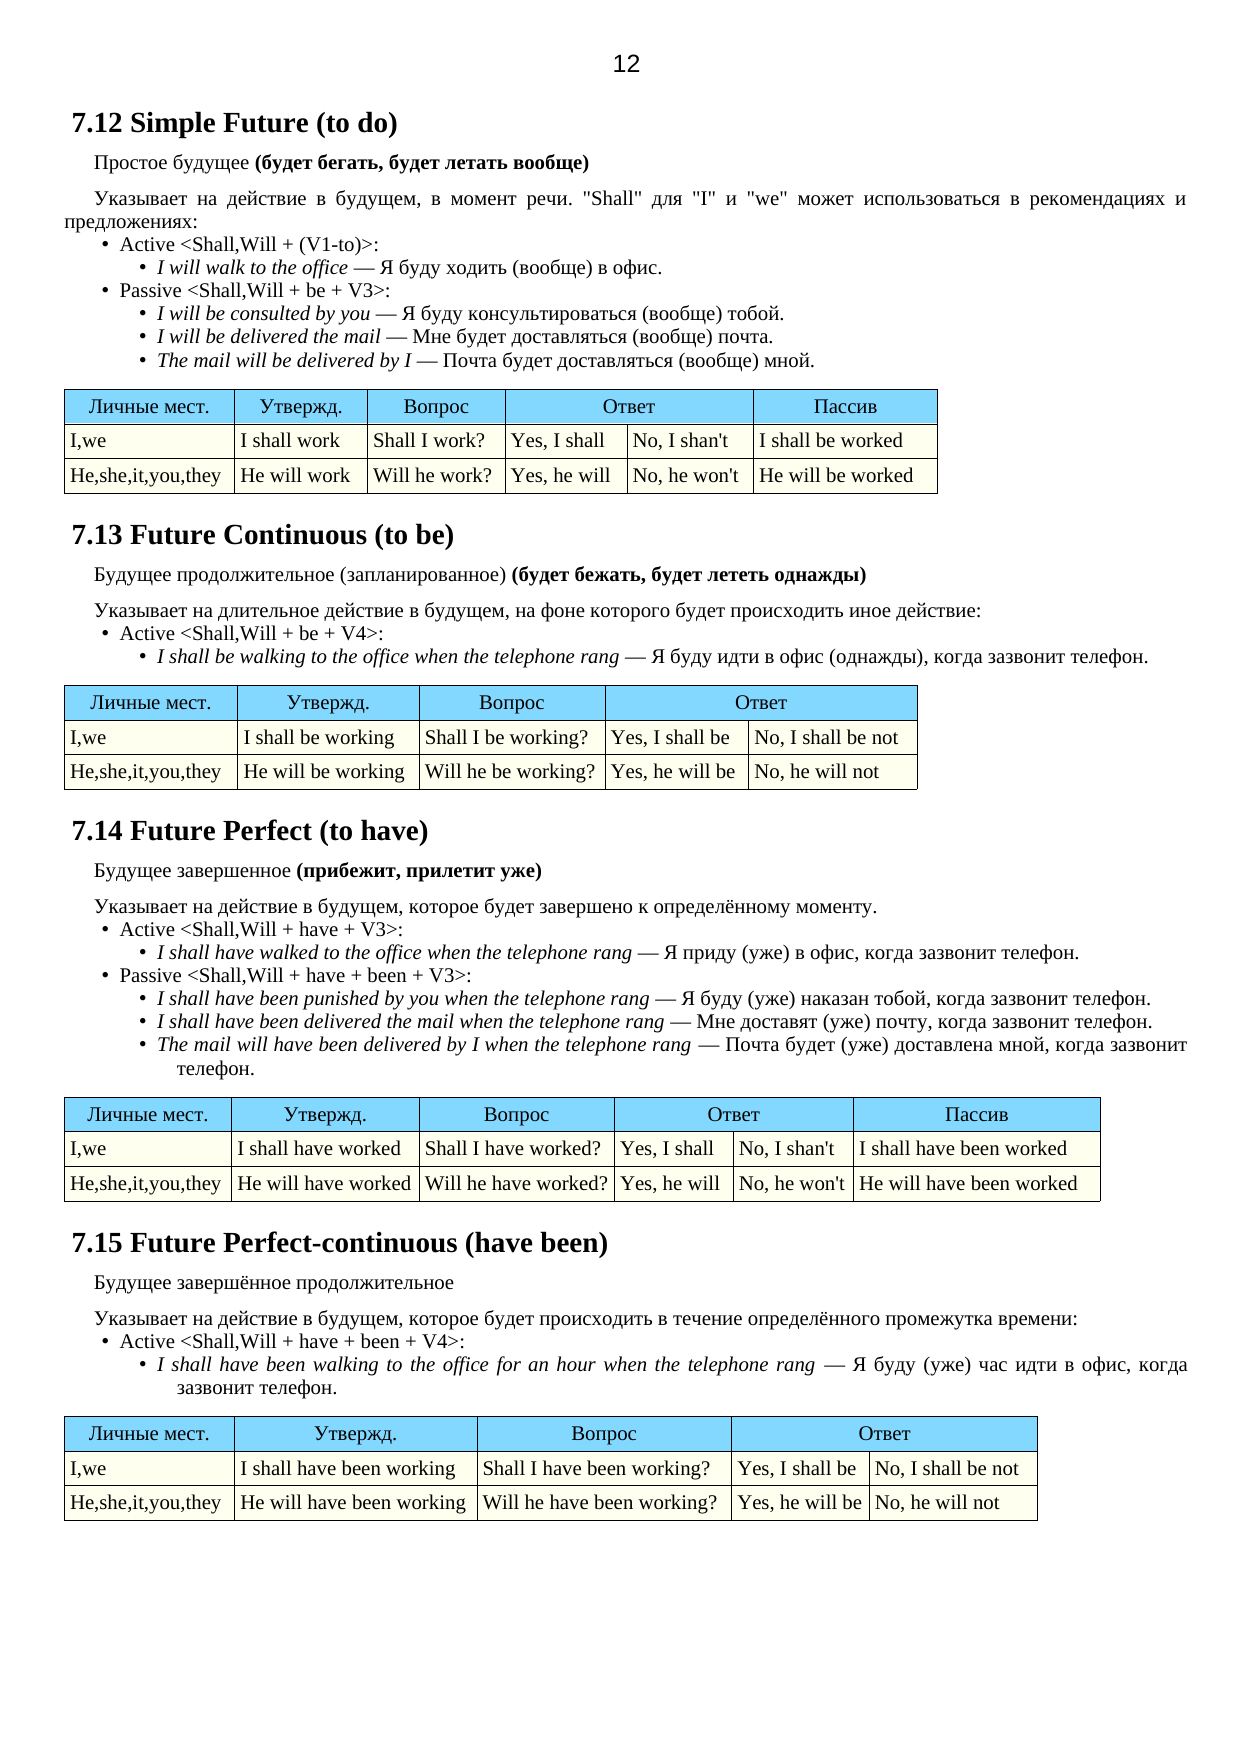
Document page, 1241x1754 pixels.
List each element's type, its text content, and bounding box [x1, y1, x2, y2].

table_cell Shall I have worked? [420, 1132, 614, 1166]
table_cell Will he work? [368, 459, 505, 493]
list Active <Shall,Will + (V1-to)>: [102, 233, 1188, 256]
table_cell No, I shan't [734, 1132, 853, 1166]
table_cell Will he be working? [420, 755, 605, 789]
table_header Вопрос [420, 1098, 614, 1131]
table_header Утвержд. [235, 1417, 477, 1451]
table_cell Yes, I shall [506, 425, 627, 458]
subtitle 7.13 Future Continuous (to be) [64, 518, 1188, 550]
table_cell I shall have worked [232, 1132, 419, 1166]
table_cell No, he will not [749, 755, 917, 789]
list Passive <Shall,Will + have + been + V3>: [102, 964, 1188, 987]
table_cell No, he won't [734, 1167, 853, 1201]
subtitle 7.12 Simple Future (to do) [64, 106, 1188, 138]
table_cell No, I shall be not [870, 1452, 1037, 1485]
table_cell I shall be worked [754, 425, 937, 458]
table_cell Will he have worked? [420, 1167, 614, 1201]
text Указывает на длительное действие в будущем, на фоне которого будет происходить иное действие: [64, 598, 1188, 622]
table_cell Yes, I shall be [606, 721, 748, 754]
table_header Пассив [754, 390, 937, 423]
table_cell He,she,it,you,they [65, 755, 237, 789]
text Будущее завершенное (прибежит, прилетит уже) [64, 859, 1188, 882]
list I shall be walking to the office when the telephone rang — Я буду идти в офис (однажды), когда зазвонит телефон. [139, 645, 1188, 668]
table_cell No, I shan't [628, 425, 753, 458]
list Active <Shall,Will + have + V3>: [102, 918, 1188, 941]
list I will be delivered the mail — Мне будет доставляться (вообще) почта. [139, 325, 1188, 348]
table_cell Yes, he will [506, 459, 627, 493]
table_cell He will have been worked [854, 1167, 1100, 1201]
table_cell He will be worked [754, 459, 937, 493]
table_cell He will work [235, 459, 367, 493]
table_header Ответ [506, 390, 753, 423]
table_cell I shall be working [238, 721, 419, 754]
table_cell No, I shall be not [749, 721, 917, 754]
table_header Ответ [732, 1417, 1037, 1451]
text Указывает на действие в будущем, в момент речи. "Shall" для "I" и "we" может использоваться в рекомендациях и предложениях: [64, 187, 1188, 233]
table_cell Shall I have been working? [478, 1452, 731, 1485]
table_cell Yes, he will be [606, 755, 748, 789]
table_cell He will be working [238, 755, 419, 789]
table_header Личные мест. [65, 686, 237, 720]
table_cell Yes, I shall [615, 1132, 733, 1166]
table_header Вопрос [368, 390, 505, 423]
table_cell He,she,it,you,they [65, 1486, 234, 1520]
table_header Ответ [615, 1098, 853, 1131]
table_header Утвержд. [232, 1098, 419, 1131]
table_cell He,she,it,you,they [65, 1167, 231, 1201]
table_cell I shall work [235, 425, 367, 458]
table_cell No, he will not [870, 1486, 1037, 1520]
table_header Вопрос [420, 686, 605, 720]
table_header Личные мест. [65, 1417, 234, 1451]
list I will walk to the office — Я буду ходить (вообще) в офис. [139, 256, 1188, 279]
table_header Вопрос [478, 1417, 731, 1451]
list The mail will have been delivered by I when the telephone rang — Почта будет (уже) доставлена мной, когда зазвонит телефон. [139, 1033, 1188, 1079]
table_header Личные мест. [65, 1098, 231, 1131]
table_header Пассив [854, 1098, 1100, 1131]
table_cell Yes, I shall be [732, 1452, 869, 1485]
table_cell He,she,it,you,they [65, 459, 234, 493]
table_cell I,we [65, 721, 237, 754]
table_cell He will have worked [232, 1167, 419, 1201]
subtitle 7.14 Future Perfect (to have) [64, 814, 1188, 846]
table_cell I,we [65, 425, 234, 458]
list I shall have been walking to the office for an hour when the telephone rang — Я буду (уже) час идти в офис, когда зазвонит телефон. [139, 1353, 1188, 1399]
table_cell Shall I be working? [420, 721, 605, 754]
list Active <Shall,Will + have + been + V4>: [102, 1329, 1188, 1353]
list I shall have walked to the office when the telephone rang — Я приду (уже) в офис, когда зазвонит телефон. [139, 941, 1188, 964]
table_cell Will he have been working? [478, 1486, 731, 1520]
text Указывает на действие в будущем, которое будет происходить в течение определённого промежутка времени: [64, 1306, 1188, 1329]
table_cell I shall have been worked [854, 1132, 1100, 1166]
table_header Личные мест. [65, 390, 234, 423]
table_cell No, he won't [628, 459, 753, 493]
list Passive <Shall,Will + be + V3>: [102, 279, 1188, 302]
subtitle 7.15 Future Perfect-continuous (have been) [64, 1226, 1188, 1258]
table_cell Yes, he will [615, 1167, 733, 1201]
list I will be consulted by you — Я буду консультироваться (вообще) тобой. [139, 302, 1188, 325]
table_header Утвержд. [235, 390, 367, 423]
table_cell Shall I work? [368, 425, 505, 458]
table_header Ответ [606, 686, 917, 720]
table_header Утвержд. [238, 686, 419, 720]
list Active <Shall,Will + be + V4>: [102, 622, 1188, 645]
text Будущее продолжительное (запланированное) (будет бежать, будет лететь однажды) [64, 563, 1188, 586]
table_cell I,we [65, 1452, 234, 1485]
table_cell I,we [65, 1132, 231, 1166]
list I shall have been punished by you when the telephone rang — Я буду (уже) наказан тобой, когда зазвонит телефон. [139, 987, 1188, 1010]
table_cell Yes, he will be [732, 1486, 869, 1520]
list The mail will be delivered by I — Почта будет доставляться (вообще) мной. [139, 348, 1188, 372]
table_cell I shall have been working [235, 1452, 477, 1485]
text Указывает на действие в будущем, которое будет завершено к определённому моменту. [64, 894, 1188, 918]
list I shall have been delivered the mail when the telephone rang — Мне доставят (уже) почту, когда зазвонит телефон. [139, 1010, 1188, 1033]
table_cell He will have been working [235, 1486, 477, 1520]
text Простое будущее (будет бегать, будет летать вообще) [64, 151, 1188, 174]
text Будущее завершённое продолжительное [64, 1271, 1188, 1294]
